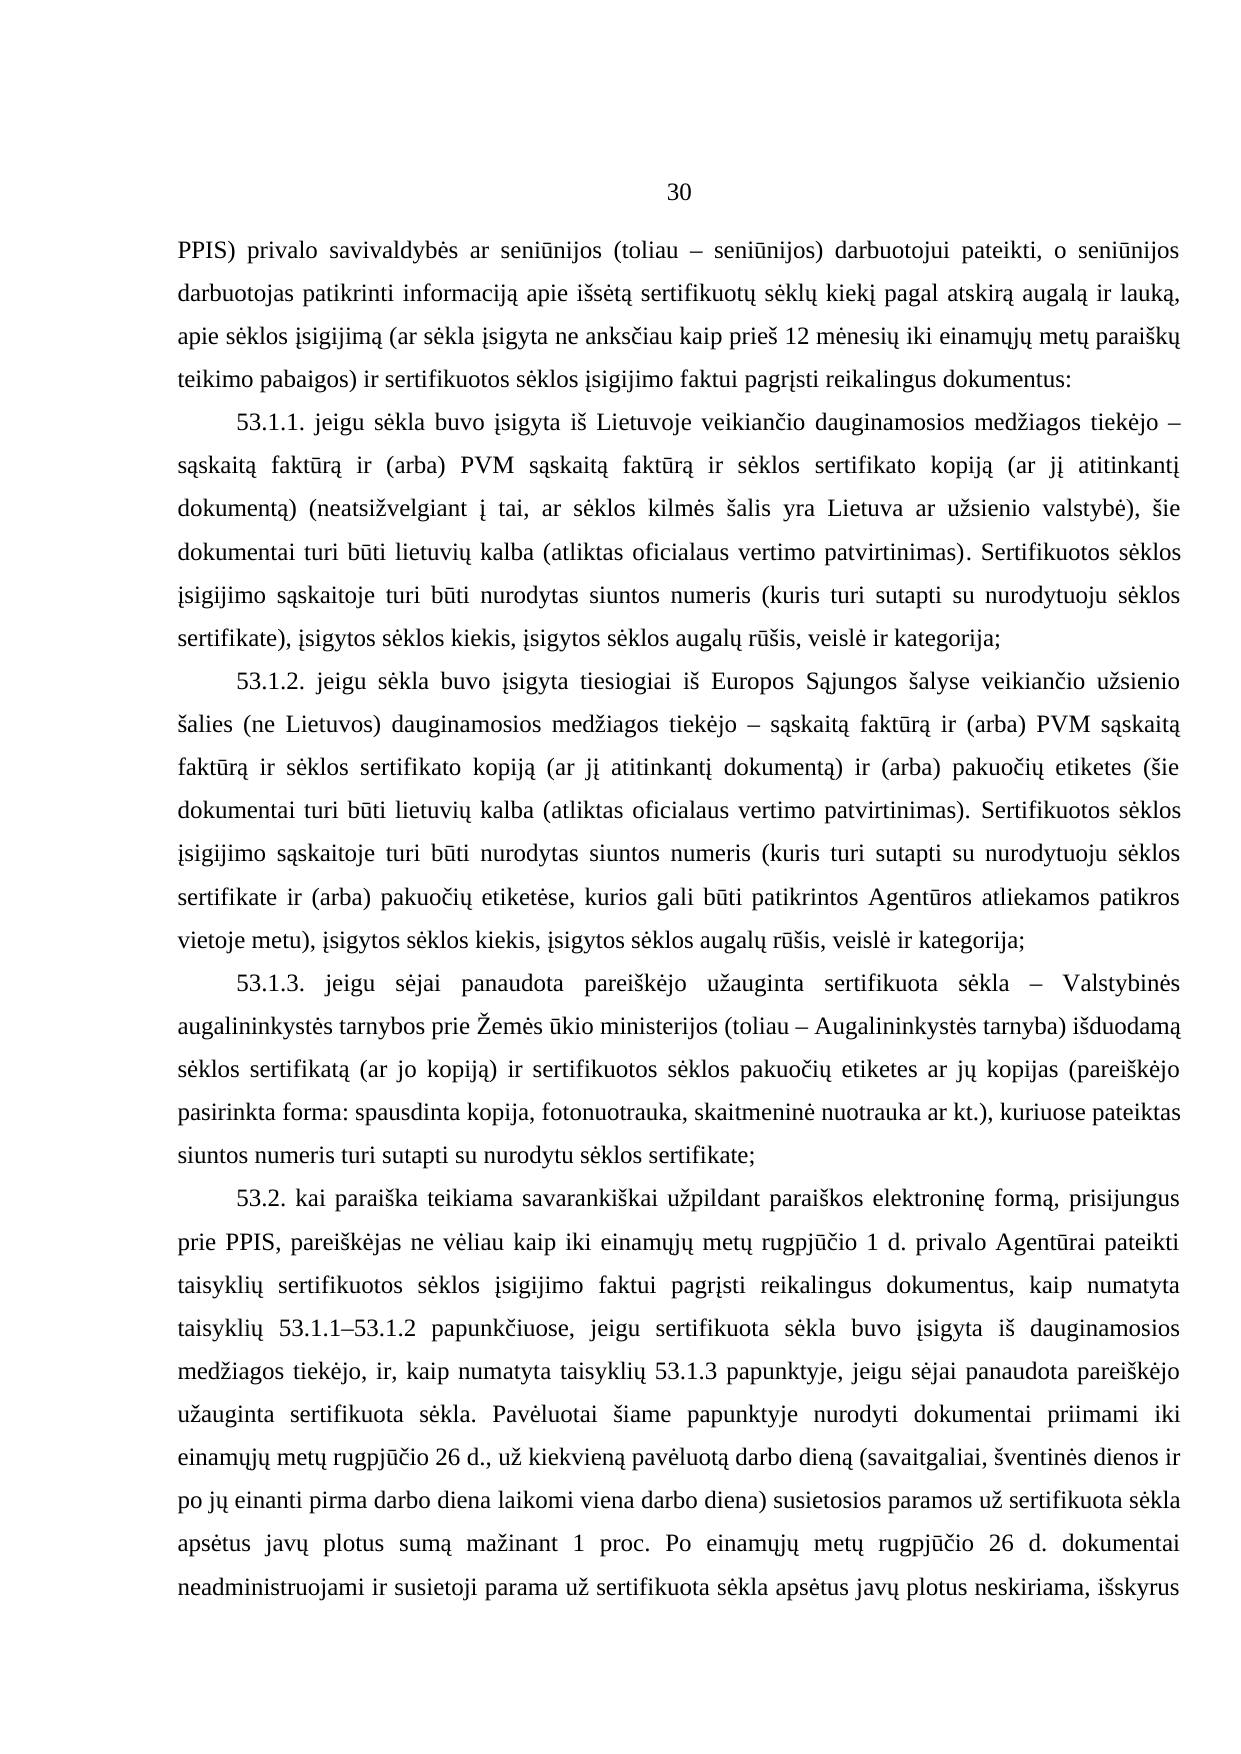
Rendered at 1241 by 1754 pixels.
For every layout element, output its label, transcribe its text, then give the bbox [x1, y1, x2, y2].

text 53.2. kai paraiška teikiama savarankiškai užpildant paraiškos elektroninę formą, prisijungus prie PPIS, pareiškėjas ne vėliau kaip iki einamųjų metų rugpjūčio 1 d. privalo Agentūrai pateikti taisyklių sertifikuotos sėklos įsigijimo faktui pagrįsti reikalingus dokumentus, kaip numatyta taisyklių 53.1.1–53.1.2 papunkčiuose, jeigu sertifikuota sėkla buvo įsigyta iš dauginamosios medžiagos tiekėjo, ir, kaip numatyta taisyklių 53.1.3 papunktyje, jeigu sėjai panaudota pareiškėjo užauginta sertifikuota sėkla. Pavėluotai šiame papunktyje nurodyti dokumentai priimami iki einamųjų metų rugpjūčio 26 d., už kiekvieną pavėluotą darbo dieną (savaitgaliai, šventinės dienos ir po jų einanti pirma darbo diena laikomi viena darbo diena) susietosios paramos už sertifikuota sėkla apsėtus javų plotus sumą mažinant 1 proc. Po einamųjų metų rugpjūčio 26 d. dokumentai neadministruojami ir susietoji parama už sertifikuota sėkla apsėtus javų plotus neskiriama, išskyrus [177, 1183, 1181, 1600]
text 53.1.1. jeigu sėkla buvo įsigyta iš Lietuvoje veikiančio dauginamosios medžiagos tiekėjo – sąskaitą faktūrą ir (arba) PVM sąskaitą faktūrą ir sėklos sertifikato kopiją (ar jį atitinkantį dokumentą) (neatsižvelgiant į tai, ar sėklos kilmės šalis yra Lietuva ar užsienio valstybė), šie dokumentai turi būti lietuvių kalba (atliktas oficialaus vertimo patvirtinimas). Sertifikuotos sėklos įsigijimo sąskaitoje turi būti nurodytas siuntos numeris (kuris turi sutapti su nurodytuoju sėklos sertifikate), įsigytos sėklos kiekis, įsigytos sėklos augalų rūšis, veislė ir kategorija; [177, 407, 1181, 652]
text 53.1.2. jeigu sėkla buvo įsigyta tiesiogiai iš Europos Sąjungos šalyse veikiančio užsienio šalies (ne Lietuvos) dauginamosios medžiagos tiekėjo – sąskaitą faktūrą ir (arba) PVM sąskaitą faktūrą ir sėklos sertifikato kopiją (ar jį atitinkantį dokumentą) ir (arba) pakuočių etiketes (šie dokumentai turi būti lietuvių kalba (atliktas oficialaus vertimo patvirtinimas). Sertifikuotos sėklos įsigijimo sąskaitoje turi būti nurodytas siuntos numeris (kuris turi sutapti su nurodytuoju sėklos sertifikate ir (arba) pakuočių etiketėse, kurios gali būti patikrintos Agentūros atliekamos patikros vietoje metu), įsigytos sėklos kiekis, įsigytos sėklos augalų rūšis, veislė ir kategorija; [177, 666, 1181, 953]
text 53.1.3. jeigu sėjai panaudota pareiškėjo užauginta sertifikuota sėkla – Valstybinės augalininkystės tarnybos prie Žemės ūkio ministerijos (toliau – Augalininkystės tarnyba) išduodamą sėklos sertifikatą (ar jo kopiją) ir sertifikuotos sėklos pakuočių etiketes ar jų kopijas (pareiškėjo pasirinkta forma: spausdinta kopija, fotonuotrauka, skaitmeninė nuotrauka ar kt.), kuriuose pateiktas siuntos numeris turi sutapti su nurodytu sėklos sertifikate; [177, 968, 1181, 1169]
text PPIS) privalo savivaldybės ar seniūnijos (toliau – seniūnijos) darbuotojui pateikti, o seniūnijos darbuotojas patikrinti informaciją apie išsėtą sertifikuotų sėklų kiekį pagal atskirą augalą ir lauką, apie sėklos įsigijimą (ar sėkla įsigyta ne anksčiau kaip prieš 12 mėnesių iki einamųjų metų paraiškų teikimo pabaigos) ir sertifikuotos sėklos įsigijimo faktui pagrįsti reikalingus dokumentus: [177, 235, 1181, 393]
